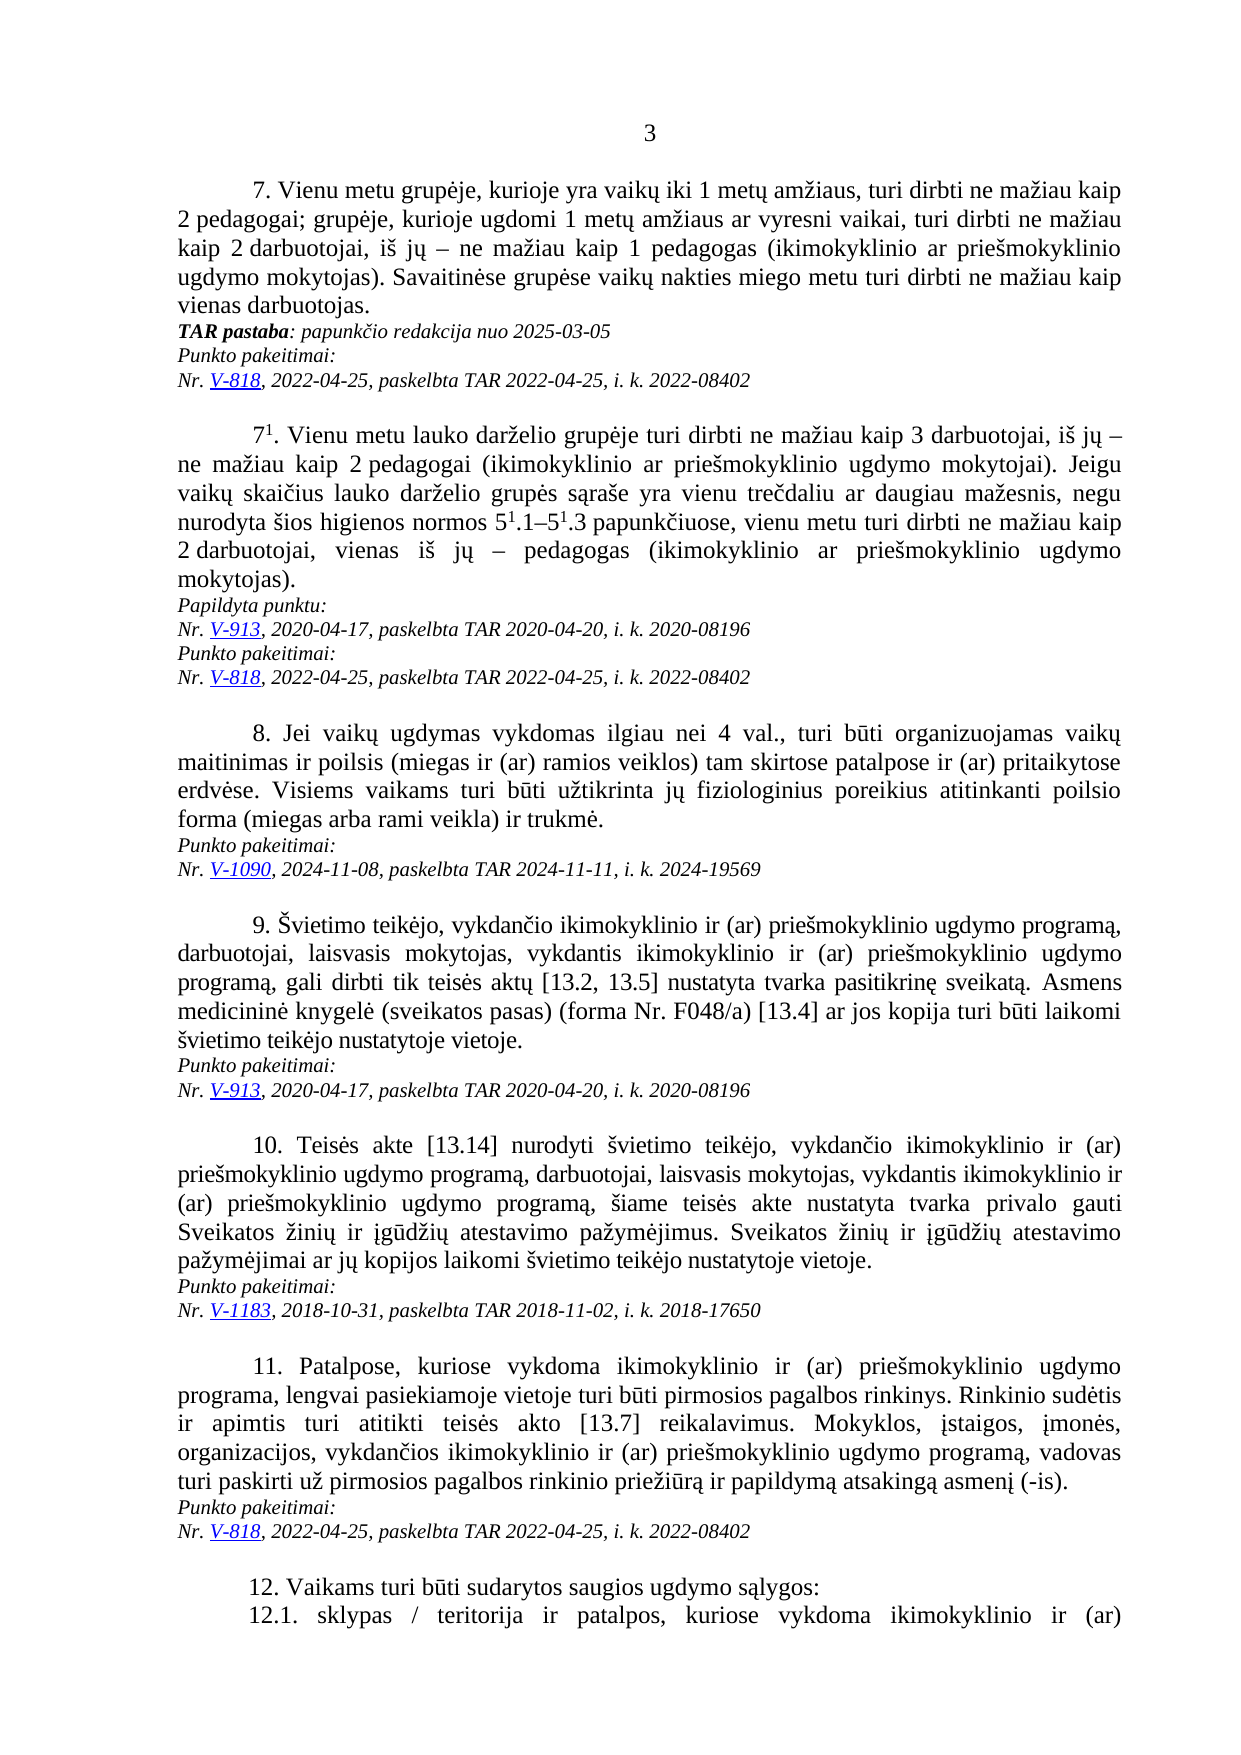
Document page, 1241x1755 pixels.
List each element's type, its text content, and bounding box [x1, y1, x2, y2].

text TAR pastaba: papunkčio redakcija nuo 2025-03-05 [177, 319, 1122, 343]
text Nr. V-1183, 2018-10-31, paskelbta TAR 2018-11-02, i. k. 2018-17650 [177, 1298, 1122, 1322]
text Punkto pakeitimai: [177, 1274, 1122, 1298]
text Punkto pakeitimai: [177, 833, 1122, 857]
text 71. Vienu metu lauko darželio grupėje turi dirbti ne mažiau kaip 3 darbuotojai, iš jų – ne mažiau kaip 2 pedagogai (ikimokyklinio ar priešmokyklinio ugdymo mokytojai). Jeigu vaikų skaičius lauko darželio grupės sąraše yra vienu trečdaliu ar daugiau mažesnis, negu nurodyta šios higienos normos 51.1–51.3 papunkčiuose, vienu metu turi dirbti ne mažiau kaip 2 darbuotojai, vienas iš jų – pedagogas (ikimokyklinio ar priešmokyklinio ugdymo mokytojas). [177, 420, 1122, 593]
text Nr. V-818, 2022-04-25, paskelbta TAR 2022-04-25, i. k. 2022-08402 [177, 665, 1122, 689]
text Nr. V-913, 2020-04-17, paskelbta TAR 2020-04-20, i. k. 2020-08196 [177, 617, 1122, 641]
text Nr. V-818, 2022-04-25, paskelbta TAR 2022-04-25, i. k. 2022-08402 [177, 367, 1122, 392]
text 11. Patalpose, kuriose vykdoma ikimokyklinio ir (ar) priešmokyklinio ugdymo programa, lengvai pasiekiamoje vietoje turi būti pirmosios pagalbos rinkinys. Rinkinio sudėtis ir apimtis turi atitikti teisės akto [13.7] reikalavimus. Mokyklos, įstaigos, įmonės, organizacijos, vykdančios ikimokyklinio ir (ar) priešmokyklinio ugdymo programą, vadovas turi paskirti už pirmosios pagalbos rinkinio priežiūrą ir papildymą atsakingą asmenį (-is). [177, 1351, 1122, 1495]
text 10. Teisės akte [13.14] nurodyti švietimo teikėjo, vykdančio ikimokyklinio ir (ar) priešmokyklinio ugdymo programą, darbuotojai, laisvasis mokytojas, vykdantis ikimokyklinio ir (ar) priešmokyklinio ugdymo programą, šiame teisės akte nustatyta tvarka privalo gauti Sveikatos žinių ir įgūdžių atestavimo pažymėjimus. Sveikatos žinių ir įgūdžių atestavimo pažymėjimai ar jų kopijos laikomi švietimo teikėjo nustatytoje vietoje. [177, 1130, 1122, 1274]
text Punkto pakeitimai: [177, 343, 1122, 367]
text 7. Vienu metu grupėje, kurioje yra vaikų iki 1 metų amžiaus, turi dirbti ne mažiau kaip 2 pedagogai; grupėje, kurioje ugdomi 1 metų amžiaus ar vyresni vaikai, turi dirbti ne mažiau kaip 2 darbuotojai, iš jų – ne mažiau kaip 1 pedagogas (ikimokyklinio ar priešmokyklinio ugdymo mokytojas). Savaitinėse grupėse vaikų nakties miego metu turi dirbti ne mažiau kaip vienas darbuotojas. [177, 176, 1122, 319]
text Nr. V-818, 2022-04-25, paskelbta TAR 2022-04-25, i. k. 2022-08402 [177, 1519, 1122, 1543]
text Punkto pakeitimai: [177, 1495, 1122, 1519]
text Punkto pakeitimai: [177, 641, 1122, 665]
text Nr. V-1090, 2024-11-08, paskelbta TAR 2024-11-11, i. k. 2024-19569 [177, 857, 1122, 881]
text 8. Jei vaikų ugdymas vykdomas ilgiau nei 4 val., turi būti organizuojamas vaikų maitinimas ir poilsis (miegas ir (ar) ramios veiklos) tam skirtose patalpose ir (ar) pritaikytose erdvėse. Visiems vaikams turi būti užtikrinta jų fiziologinius poreikius atitinkanti poilsio forma (miegas arba rami veikla) ir trukmė. [177, 718, 1122, 833]
text 12. Vaikams turi būti sudarytos saugios ugdymo sąlygos: [177, 1572, 1122, 1600]
text Nr. V-913, 2020-04-17, paskelbta TAR 2020-04-20, i. k. 2020-08196 [177, 1077, 1122, 1102]
text 12.1. sklypas / teritorija ir patalpos, kuriose vykdoma ikimokyklinio ir (ar) [177, 1600, 1122, 1629]
text Papildyta punktu: [177, 593, 1122, 617]
text 9. Švietimo teikėjo, vykdančio ikimokyklinio ir (ar) priešmokyklinio ugdymo programą, darbuotojai, laisvasis mokytojas, vykdantis ikimokyklinio ir (ar) priešmokyklinio ugdymo programą, gali dirbti tik teisės aktų [13.2, 13.5] nustatyta tvarka pasitikrinę sveikatą. Asmens medicininė knygelė (sveikatos pasas) (forma Nr. F048/a) [13.4] ar jos kopija turi būti laikomi švietimo teikėjo nustatytoje vietoje. [177, 910, 1122, 1053]
text Punkto pakeitimai: [177, 1053, 1122, 1077]
